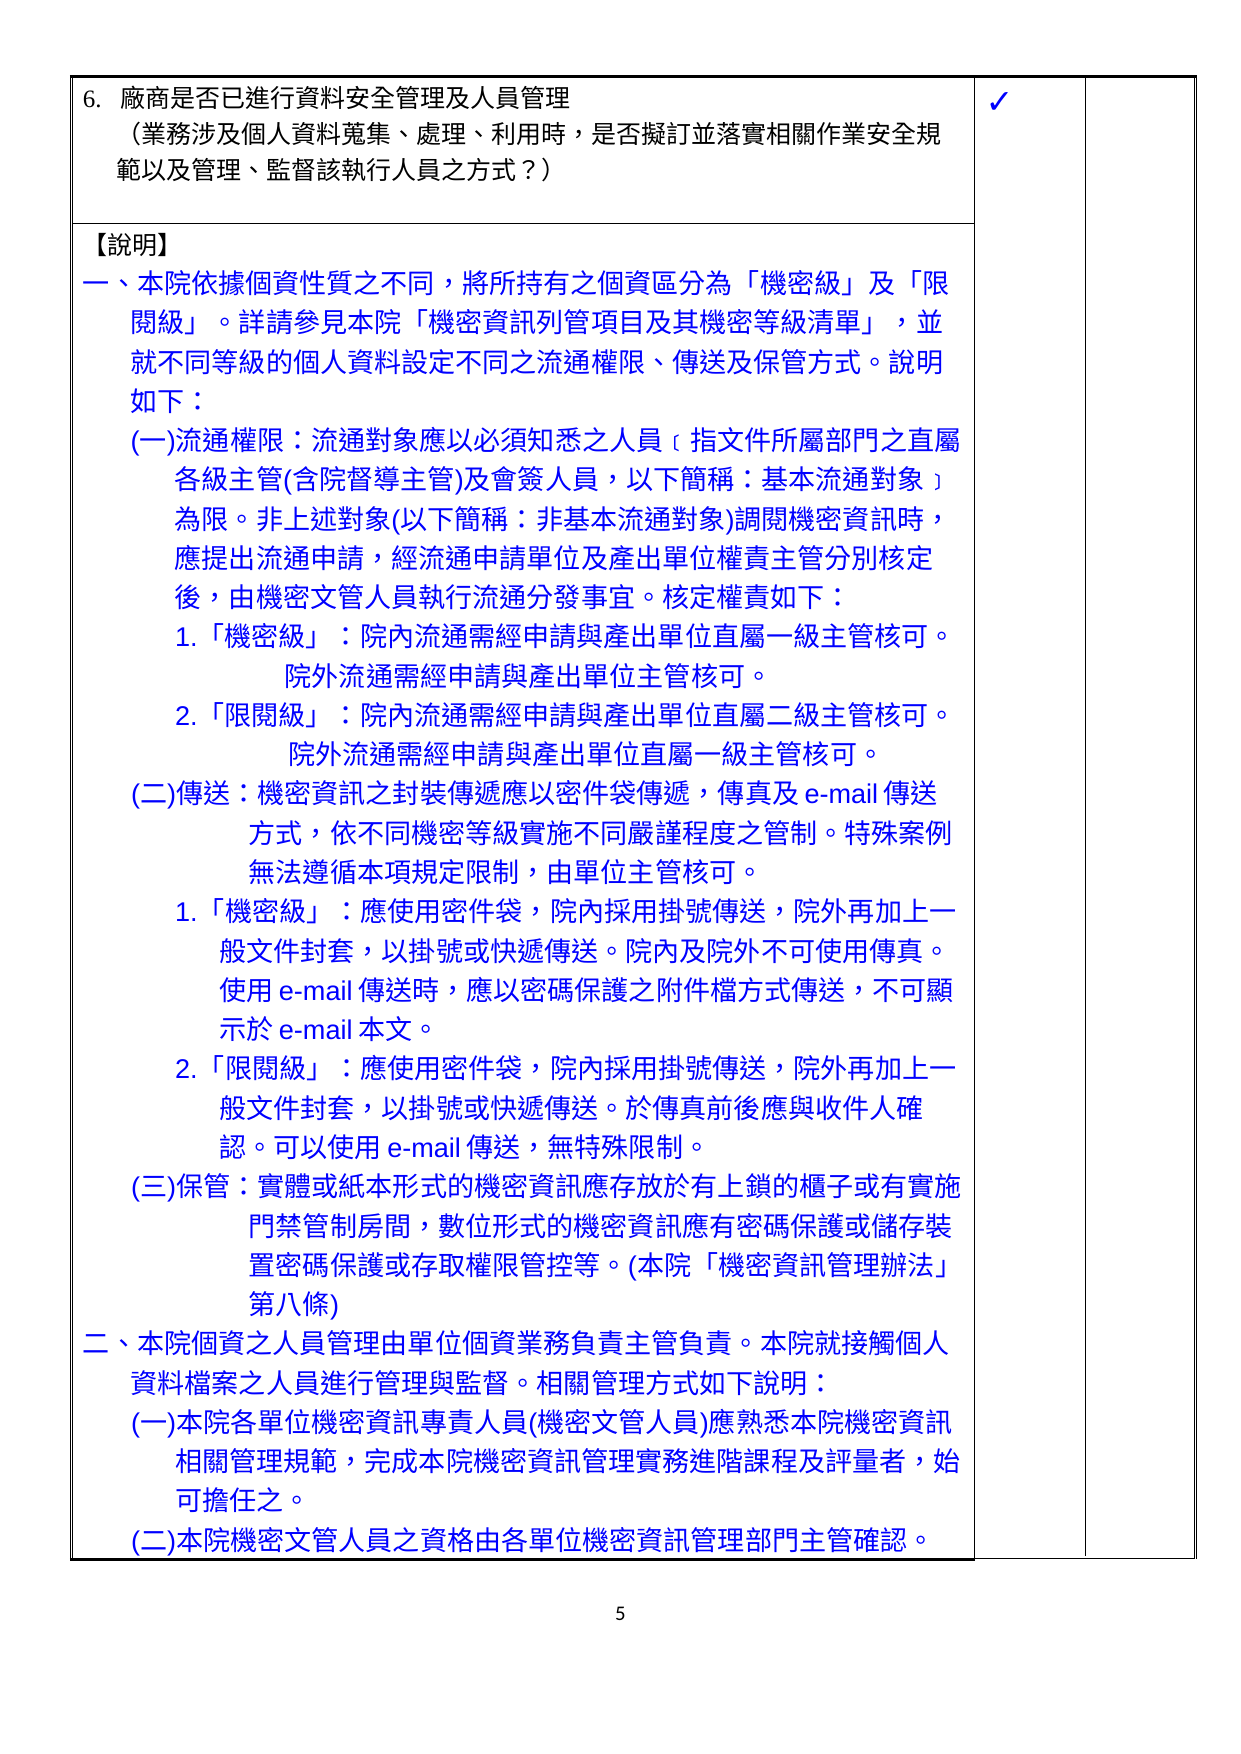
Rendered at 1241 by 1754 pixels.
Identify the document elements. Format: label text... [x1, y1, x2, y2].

table_cell 【說明】 一、本院依據個資性質之不同，將所持有之個資區分為「機密級」及「限閱級」。詳請參見本院「機密資訊列管項目及其機密等級清單」，並就不同等級的個人資料設定不同之流通權限、傳送及保管方式。說明如下： (一)流通權限：流通對象應以必須知悉之人員﹝指文件所屬部門之直屬各級主管(含院督導主管)及會簽人員，以下簡稱：基本流通對象﹞為限。非上述對象(以下簡稱：非基本流通對象)調閱機密資訊時，應提出流通申請，經流通申請單位及產出單位權責主管分別核定後，由機密文管人員執行流通分發事宜。核定權責如下： 1.「機密級」：院內流通需經申請與產出單位直屬一級主管核可。 院外流通需經申請與產出單位主管核可。 2.「限閱級」：院內流通需經申請與產出單位直屬二級主管核可。 院外流通需經申請與產出單位直屬一級主管核可。 (二)傳送：機密資訊之封裝傳遞應以密件袋傳遞，傳真及e-mail傳送方式，依不同機密等級實施不同嚴謹程度之管制。特殊案例無法遵循本項規定限制，由單位主管核可。 1.「機密級」：應使用密件袋，院內採用掛號傳送，院外再加上一般文件封套，以掛號或快遞傳送。院內及院外不可使用傳真。使用e-mail傳送時，應以密碼保護之附件檔方式傳送，不可顯示於e-mail本文。 2.「限閱級」：應使用密件袋，院內採用掛號傳送，院外再加上一般文件封套，以掛號或快遞傳送。於傳真前後應與收件人確認。可以使用e-mail傳送，無特殊限制。 (三)保管：實體或紙本形式的機密資訊應存放於有上鎖的櫃子或有實施門禁管制房間，數位形式的機密資訊應有密碼保護或儲存裝置密碼保護或存取權限管控等。(本院「機密資訊管理辦法」第八條) 二、本院個資之人員管理由單位個資業務負責主管負責。本院就接觸個人資料檔案之人員進行管理與監督。相關管理方式如下說明： (一)本院各單位機密資訊專責人員(機密文管人員)應熟悉本院機密資訊相關管理規範，完成本院機密資訊管理實務進階課程及評量者，始可擔任之。 (二)本院機密文管人員之資格由各單位機密資訊管理部門主管確認。 [73, 224, 974, 1558]
table_cell 廠商是否已進行資料安全管理及人員管理 （業務涉及個人資料蒐集、處理、利用時，是否擬訂並落實相關作業安全規範以及管理、監督該執行人員之方式？） [73, 78, 974, 223]
table_cell ✓ [975, 78, 1085, 1558]
table_cell [1085, 78, 1194, 1558]
